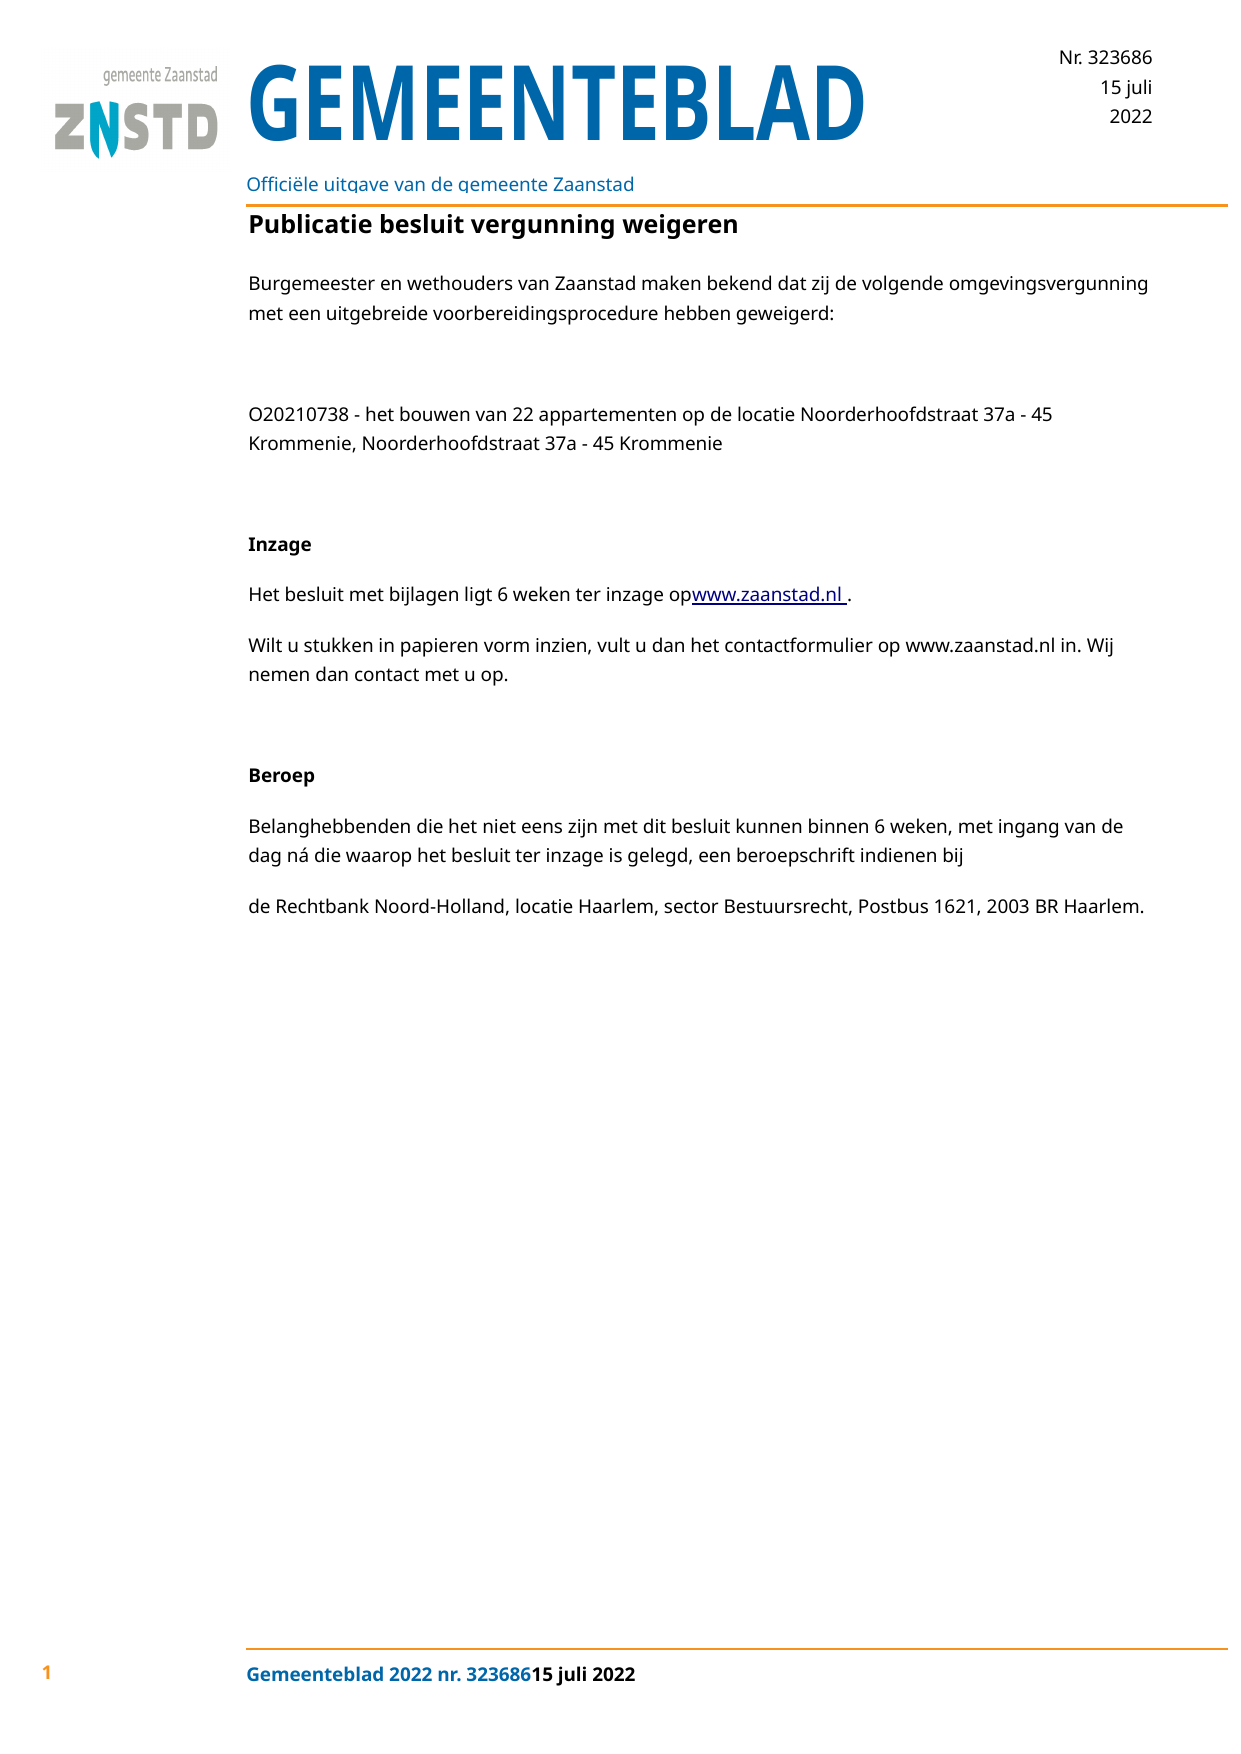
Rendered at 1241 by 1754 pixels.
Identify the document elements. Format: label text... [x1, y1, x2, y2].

text Burgemeester en wethouders van Zaanstad maken bekend dat zij de volgende omgevingsvergunning met een uitgebreide voorbereidingsprocedure hebben geweigerd: [248, 270, 1152, 326]
text Beroep [248, 762, 1152, 788]
text Publicatie besluit vergunning weigeren [248, 207, 1152, 241]
text Het besluit met bijlagen ligt 6 weken ter inzage opwww.zaanstad.nl . [248, 582, 1152, 607]
text O20210738 - het bouwen van 22 appartementen op de locatie Noorderhoofdstraat 37a - 45 Krommenie, Noorderhoofdstraat 37a - 45 Krommenie [248, 401, 1152, 456]
text Belanghebbenden die het niet eens zijn met dit besluit kunnen binnen 6 weken, met ingang van de dag ná die waarop het besluit ter inzage is gelegd, een beroepschrift indienen bij [248, 813, 1152, 868]
text Inzage [248, 531, 1152, 557]
picture [41, 47, 231, 172]
text de Rechtbank Noord-Holland, locatie Haarlem, sector Bestuursrecht, Postbus 1621, 2003 BR Haarlem. [248, 893, 1152, 918]
text Wilt u stukken in papieren vorm inzien, vult u dan het contactformulier op www.zaanstad.nl in. Wij nemen dan contact met u op. [248, 632, 1152, 687]
